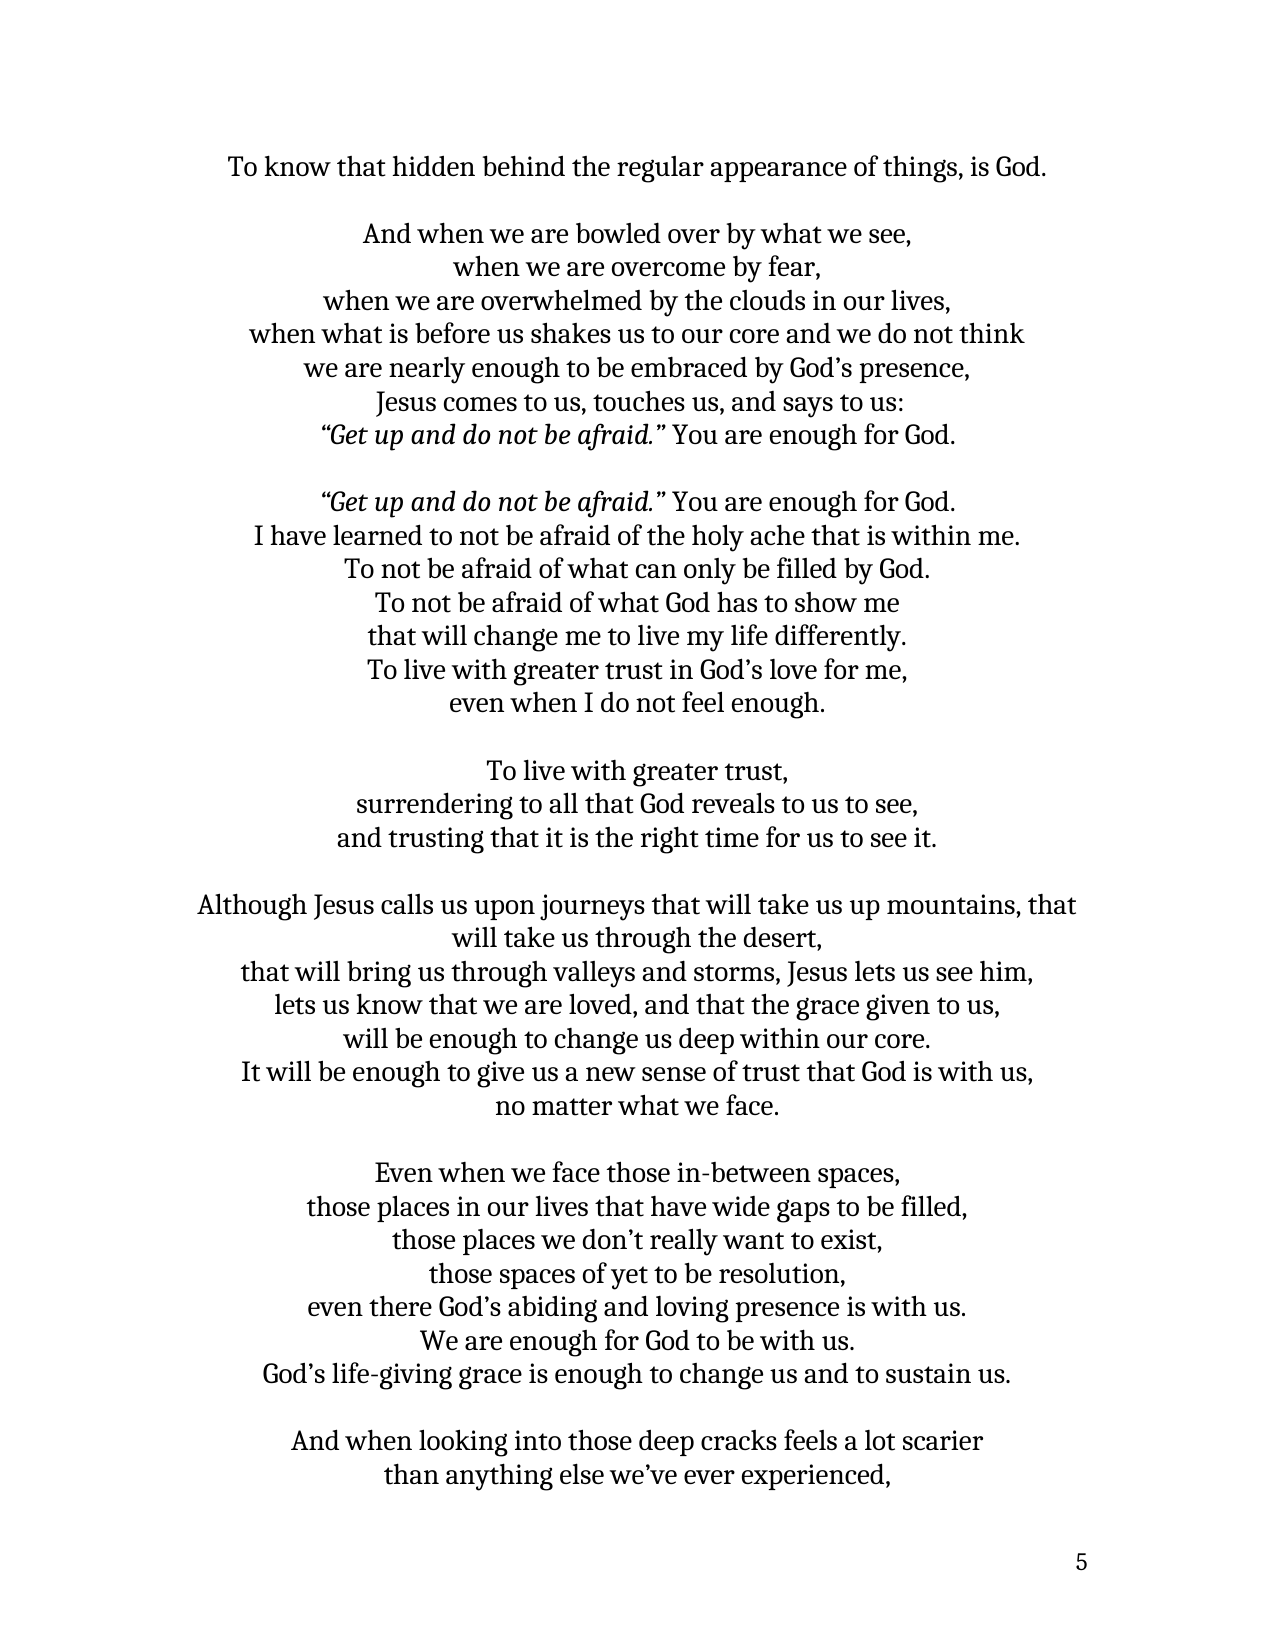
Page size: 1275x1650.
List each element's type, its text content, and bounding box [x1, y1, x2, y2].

text than anything else we’ve ever experienced, [187, 1458, 1087, 1492]
text To live with greater trust in God’s love for me, [187, 653, 1087, 687]
text those spaces of yet to be resolution, [187, 1257, 1087, 1290]
text when we are overwhelmed by the clouds in our lives, [187, 284, 1087, 318]
text lets us know that we are loved, and that the grace given to us, [187, 988, 1087, 1022]
text surrendering to all that God reveals to us to see, [187, 787, 1087, 821]
text that will bring us through valleys and storms, Jesus lets us see him, [187, 955, 1087, 988]
text even when I do not feel enough. [187, 687, 1087, 720]
text Although Jesus calls us upon journeys that will take us up mountains, that will take us through the desert, [187, 888, 1087, 955]
text when what is before us shakes us to our core and we do not think [187, 318, 1087, 351]
text “Get up and do not be afraid.” You are enough for God. [187, 418, 1087, 452]
text and trusting that it is the right time for us to see it. [187, 821, 1087, 854]
text To not be afraid of what can only be filled by God. [187, 552, 1087, 586]
text those places we don’t really want to exist, [187, 1223, 1087, 1257]
text To live with greater trust, [187, 754, 1087, 787]
text Even when we face those in-between spaces, [187, 1156, 1087, 1190]
text will be enough to change us deep within our core. [187, 1022, 1087, 1056]
text we are nearly enough to be embraced by God’s presence, [187, 351, 1087, 385]
text I have learned to not be afraid of the holy ache that is within me. [187, 519, 1087, 552]
text It will be enough to give us a new sense of trust that God is with us, [187, 1056, 1087, 1089]
text no matter what we face. [187, 1089, 1087, 1123]
text those places in our lives that have wide gaps to be filled, [187, 1190, 1087, 1223]
text To not be afraid of what God has to show me [187, 586, 1087, 619]
text God’s life-giving grace is enough to change us and to sustain us. [187, 1357, 1087, 1391]
text when we are overcome by fear, [187, 251, 1087, 284]
text Jesus comes to us, touches us, and says to us: [187, 385, 1087, 418]
text And when looking into those deep cracks feels a lot scarier [187, 1424, 1087, 1458]
text that will change me to live my life differently. [187, 619, 1087, 653]
text even there God’s abiding and loving presence is with us. [187, 1290, 1087, 1324]
text And when we are bowled over by what we see, [187, 217, 1087, 251]
text “Get up and do not be afraid.” You are enough for God. [187, 485, 1087, 519]
text To know that hidden behind the regular appearance of things, is God. [187, 150, 1087, 183]
text We are enough for God to be with us. [187, 1324, 1087, 1357]
